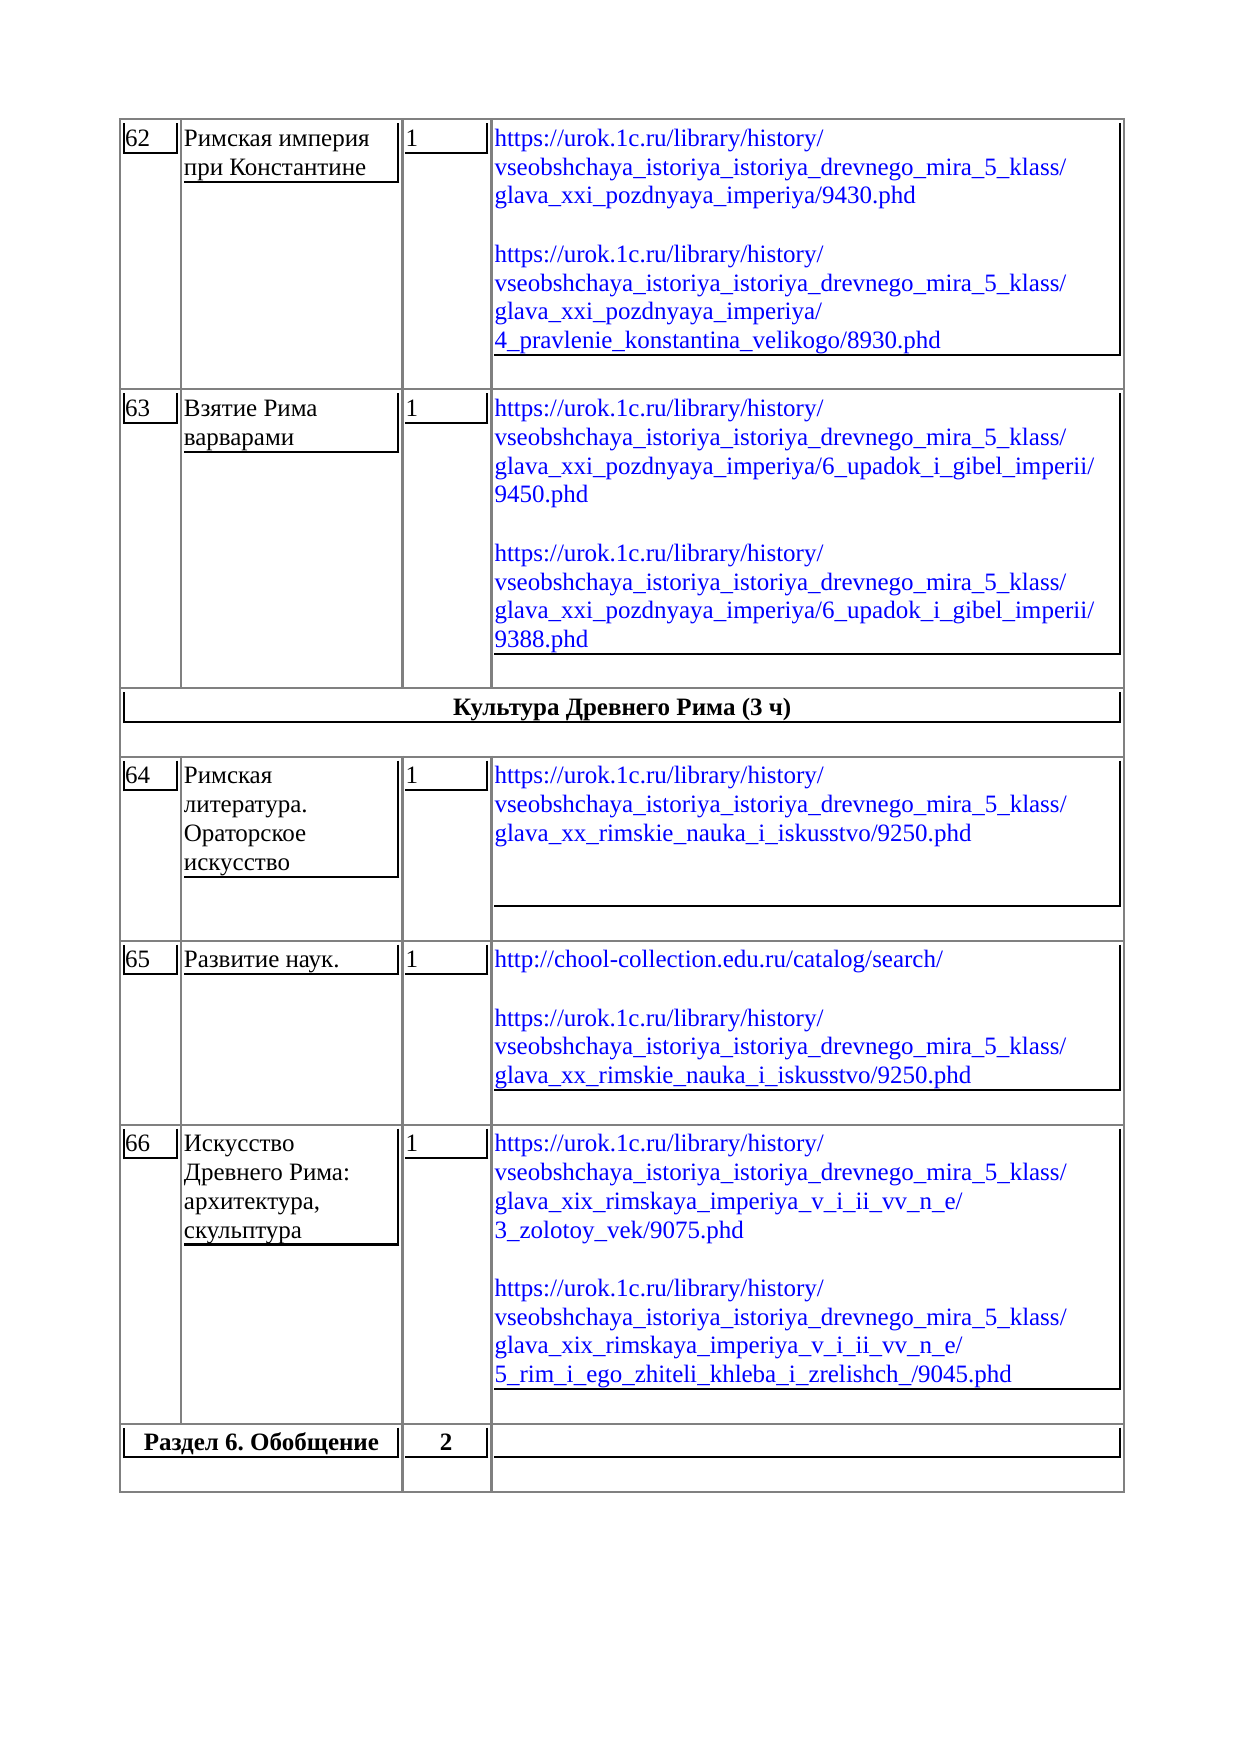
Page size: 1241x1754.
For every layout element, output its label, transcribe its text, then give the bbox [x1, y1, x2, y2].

table_cell 66 [121, 1126, 180, 1422]
table_cell Римская литература. Ораторское искусство [182, 758, 401, 939]
table_cell Римская империя при Константине [182, 120, 401, 388]
table_cell 63 [121, 390, 180, 687]
table_cell 1 [404, 120, 490, 388]
table_cell Раздел 6. Обобщение [121, 1425, 401, 1491]
table_cell 1 [404, 1126, 490, 1422]
table_cell Развитие наук. [182, 942, 401, 1123]
table_cell Взятие Рима варварами [182, 390, 401, 687]
table_cell http://chool-collection.edu.ru/catalog/search/ https://urok.1c.ru/library/history/vseobshchaya_istoriya_istoriya_drevnego_mira_5_klass/glava_xx_rimskie_nauka_i_iskusstvo/9250.phd [493, 942, 1123, 1123]
table_cell https://urok.1c.ru/library/history/vseobshchaya_istoriya_istoriya_drevnego_mira_5_klass/glava_xxi_pozdnyaya_imperiya/6_upadok_i_gibel_imperii/9450.phd https://urok.1c.ru/library/history/vseobshchaya_istoriya_istoriya_drevnego_mira_5_klass/glava_xxi_pozdnyaya_imperiya/6_upadok_i_gibel_imperii/9388.phd [493, 390, 1123, 687]
table_cell 1 [404, 390, 490, 687]
table_cell [493, 1425, 1123, 1491]
table_cell 64 [121, 758, 180, 939]
table_cell 2 [404, 1425, 490, 1491]
table_cell https://urok.1c.ru/library/history/vseobshchaya_istoriya_istoriya_drevnego_mira_5_klass/glava_xx_rimskie_nauka_i_iskusstvo/9250.phd [493, 758, 1123, 939]
table_cell 65 [121, 942, 180, 1123]
table_cell Искусство Древнего Рима: архитектура, скульптура [182, 1126, 401, 1422]
table_cell 1 [404, 758, 490, 939]
table_cell 1 [404, 942, 490, 1123]
table_cell Культура Древнего Рима (3 ч) [121, 689, 1123, 756]
table_cell https://urok.1c.ru/library/history/vseobshchaya_istoriya_istoriya_drevnego_mira_5_klass/glava_xxi_pozdnyaya_imperiya/9430.phd https://urok.1c.ru/library/history/vseobshchaya_istoriya_istoriya_drevnego_mira_5_klass/glava_xxi_pozdnyaya_imperiya/4_pravlenie_konstantina_velikogo/8930.phd [493, 120, 1123, 388]
table_cell https://urok.1c.ru/library/history/vseobshchaya_istoriya_istoriya_drevnego_mira_5_klass/glava_xix_rimskaya_imperiya_v_i_ii_vv_n_e/3_zolotoy_vek/9075.phd https://urok.1c.ru/library/history/vseobshchaya_istoriya_istoriya_drevnego_mira_5_klass/glava_xix_rimskaya_imperiya_v_i_ii_vv_n_e/5_rim_i_ego_zhiteli_khleba_i_zrelishch_/9045.phd [493, 1126, 1123, 1422]
table_cell 62 [121, 120, 180, 388]
